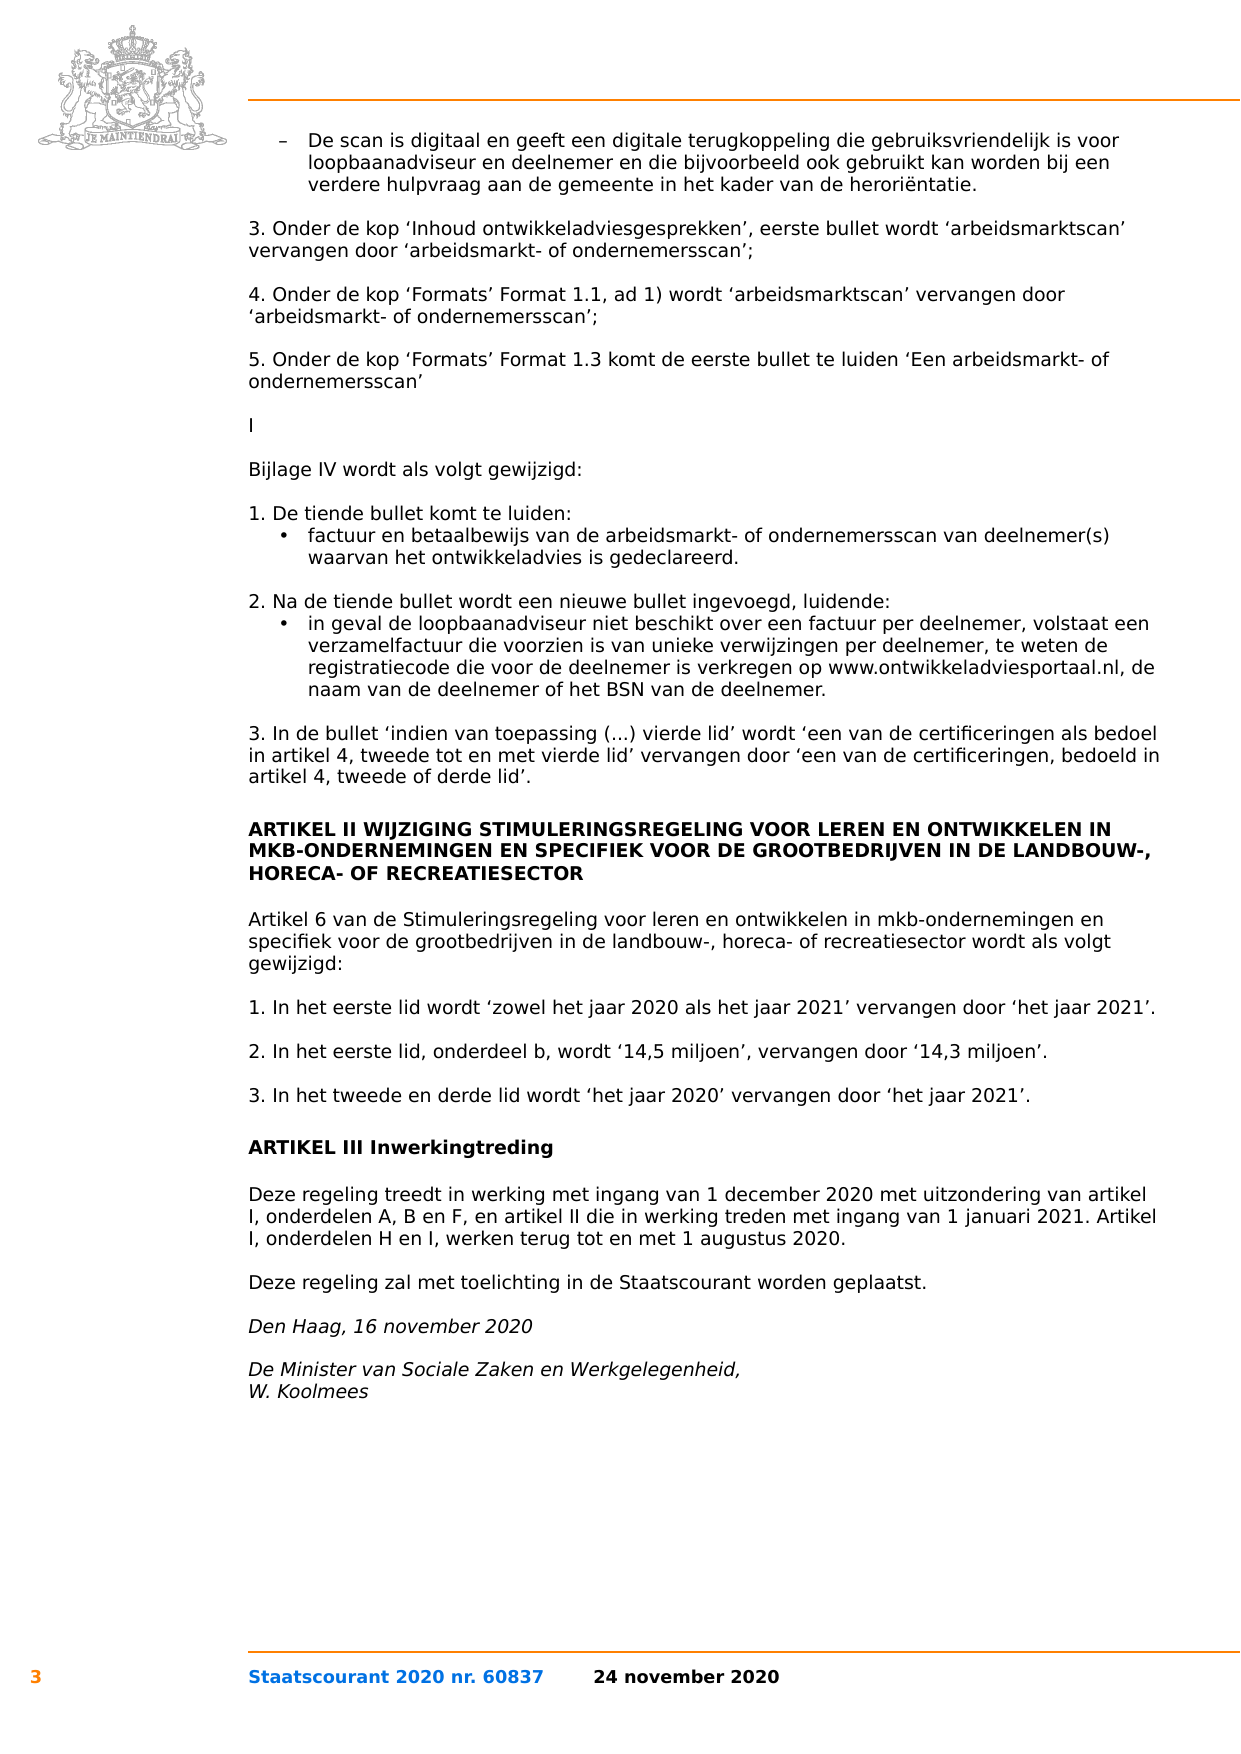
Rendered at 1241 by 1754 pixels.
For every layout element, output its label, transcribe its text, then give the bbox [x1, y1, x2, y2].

text • in geval de loopbaanadviseur niet beschikt over een factuur per deelnemer, volstaat een verzamelfactuur die voorzien is van unieke verwijzingen per deelnemer, te weten de registratiecode die voor de deelnemer is verkregen op www.ontwikkeladviesportaal.nl, de naam van de deelnemer of het BSN van de deelnemer. [278, 613, 1163, 701]
subtitle ARTIKEL III Inwerkingtreding [248, 1137, 1163, 1159]
text 2. Na de tiende bullet wordt een nieuwe bullet ingevoegd, luidende: [248, 591, 1163, 613]
text 1. In het eerste lid wordt ‘zowel het jaar 2020 als het jaar 2021’ vervangen door ‘het jaar 2021’. [248, 997, 1163, 1019]
text Bijlage IV wordt als volgt gewijzigd: [248, 459, 1163, 481]
text 1. De tiende bullet komt te luiden: [248, 503, 1163, 525]
subtitle ARTIKEL II WIJZIGING STIMULERINGSREGELING VOOR LEREN EN ONTWIKKELEN IN MKB-ONDERNEMINGEN EN SPECIFIEK VOOR DE GROOTBEDRIJVEN IN DE LANDBOUW-, HORECA- OF RECREATIESECTOR [248, 818, 1163, 884]
text I [248, 415, 1163, 437]
text 3. Onder de kop ‘Inhoud ontwikkeladviesgesprekken’, eerste bullet wordt ‘arbeidsmarktscan’ vervangen door ‘arbeidsmarkt- of ondernemersscan’; [248, 218, 1163, 262]
text Deze regeling treedt in werking met ingang van 1 december 2020 met uitzondering van artikel I, onderdelen A, B en F, en artikel II die in werking treden met ingang van 1 januari 2021. Artikel I, onderdelen H en I, werken terug tot en met 1 augustus 2020. [248, 1184, 1163, 1250]
text 4. Onder de kop ‘Formats’ Format 1.1, ad 1) wordt ‘arbeidsmarktscan’ vervangen door ‘arbeidsmarkt- of ondernemersscan’; [248, 283, 1163, 327]
text De Minister van Sociale Zaken en Werkgelegenheid, W. Koolmees [248, 1359, 1163, 1403]
text 3. In het tweede en derde lid wordt ‘het jaar 2020’ vervangen door ‘het jaar 2021’. [248, 1085, 1163, 1107]
text Den Haag, 16 november 2020 [248, 1316, 1163, 1337]
text 3. In de bullet ‘indien van toepassing (...) vierde lid’ wordt ‘een van de certificeringen als bedoel in artikel 4, tweede tot en met vierde lid’ vervangen door ‘een van de certificeringen, bedoeld in artikel 4, tweede of derde lid’. [248, 722, 1163, 788]
text 5. Onder de kop ‘Formats’ Format 1.3 komt de eerste bullet te luiden ‘Een arbeidsmarkt- of ondernemersscan’ [248, 349, 1163, 393]
text – De scan is digitaal en geeft een digitale terugkoppeling die gebruiksvriendelijk is voor loopbaanadviseur en deelnemer en die bijvoorbeeld ook gebruikt kan worden bij een verdere hulpvraag aan de gemeente in het kader van de heroriëntatie. [278, 130, 1163, 196]
text Artikel 6 van de Stimuleringsregeling voor leren en ontwikkelen in mkb-ondernemingen en specifiek voor de grootbedrijven in de landbouw-, horeca- of recreatiesector wordt als volgt gewijzigd: [248, 909, 1163, 975]
picture [38, 25, 227, 150]
text • factuur en betaalbewijs van de arbeidsmarkt- of ondernemersscan van deelnemer(s) waarvan het ontwikkeladvies is gedeclareerd. [278, 525, 1163, 569]
text 2. In het eerste lid, onderdeel b, wordt ‘14,5 miljoen’, vervangen door ‘14,3 miljoen’. [248, 1041, 1163, 1063]
text Deze regeling zal met toelichting in de Staatscourant worden geplaatst. [248, 1272, 1163, 1294]
